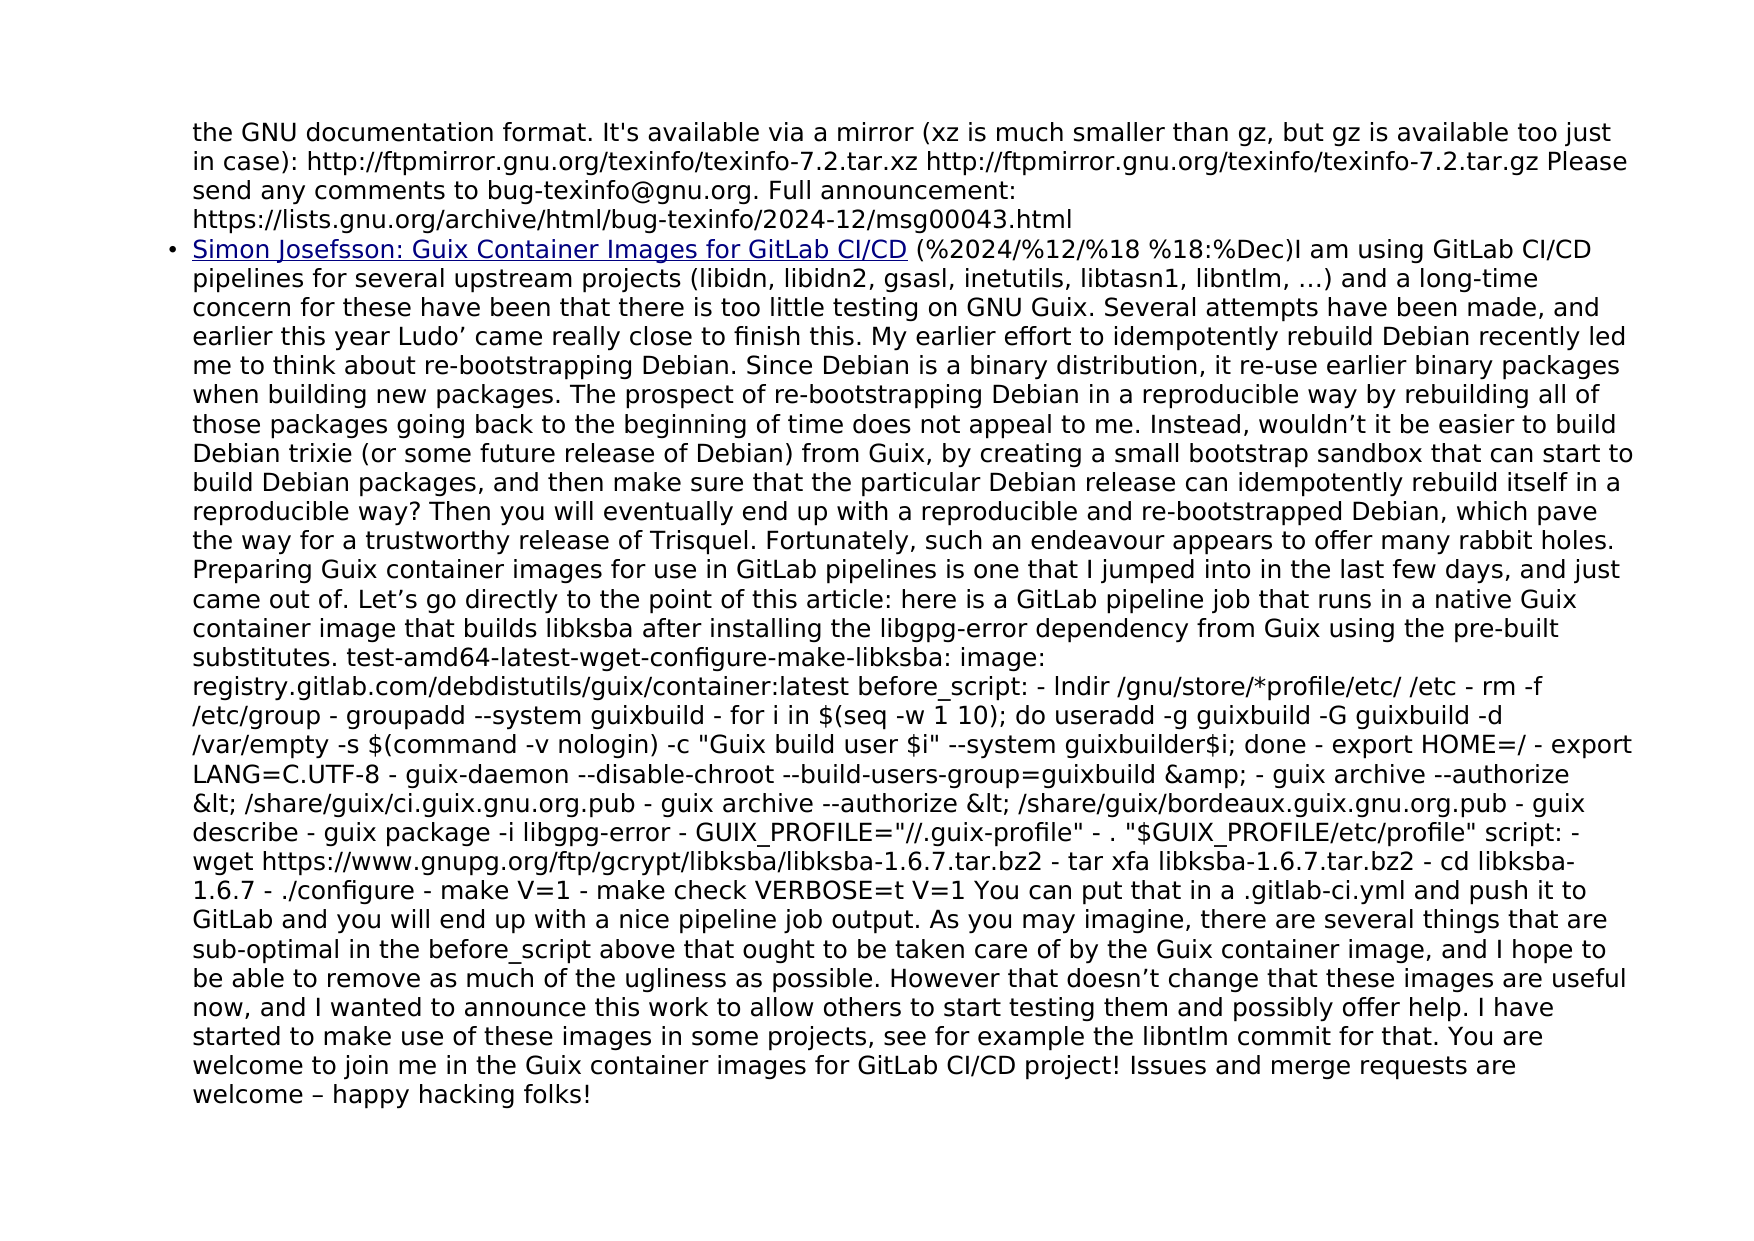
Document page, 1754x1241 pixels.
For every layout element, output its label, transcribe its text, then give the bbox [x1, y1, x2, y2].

list the GNU documentation format. It's available via a mirror (xz is much smaller than gz, but gz is available too just in case): http://ftpmirror.gnu.org/texinfo/texinfo-7.2.tar.xz http://ftpmirror.gnu.org/texinfo/texinfo-7.2.tar.gz Please send any comments to bug-texinfo@gnu.org. Full announcement: https://lists.gnu.org/archive/html/bug-texinfo/2024-12/msg00043.html [177, 118, 1636, 235]
list Simon Josefsson: Guix Container Images for GitLab CI/CD (%2024/%12/%18 %18:%Dec)I am using GitLab CI/CD pipelines for several upstream projects (libidn, libidn2, gsasl, inetutils, libtasn1, libntlm, …) and a long-time concern for these have been that there is too little testing on GNU Guix. Several attempts have been made, and earlier this year Ludo’ came really close to finish this. My earlier effort to idempotently rebuild Debian recently led me to think about re-bootstrapping Debian. Since Debian is a binary distribution, it re-use earlier binary packages when building new packages. The prospect of re-bootstrapping Debian in a reproducible way by rebuilding all of those packages going back to the beginning of time does not appeal to me. Instead, wouldn’t it be easier to build Debian trixie (or some future release of Debian) from Guix, by creating a small bootstrap sandbox that can start to build Debian packages, and then make sure that the particular Debian release can idempotently rebuild itself in a reproducible way? Then you will eventually end up with a reproducible and re-bootstrapped Debian, which pave the way for a trustworthy release of Trisquel. Fortunately, such an endeavour appears to offer many rabbit holes. Preparing Guix container images for use in GitLab pipelines is one that I jumped into in the last few days, and just came out of. Let’s go directly to the point of this article: here is a GitLab pipeline job that runs in a native Guix container image that builds libksba after installing the libgpg-error dependency from Guix using the pre-built substitutes. test-amd64-latest-wget-configure-make-libksba: image: registry.gitlab.com/debdistutils/guix/container:latest before_script: - lndir /gnu/store/*profile/etc/ /etc - rm -f /etc/group - groupadd --system guixbuild - for i in $(seq -w 1 10); do useradd -g guixbuild -G guixbuild -d /var/empty -s $(command -v nologin) -c "Guix build user $i" --system guixbuilder$i; done - export HOME=/ - export LANG=C.UTF-8 - guix-daemon --disable-chroot --build-users-group=guixbuild &amp; - guix archive --authorize &lt; /share/guix/ci.guix.gnu.org.pub - guix archive --authorize &lt; /share/guix/bordeaux.guix.gnu.org.pub - guix describe - guix package -i libgpg-error - GUIX_PROFILE="//.guix-profile" - . "$GUIX_PROFILE/etc/profile" script: - wget https://www.gnupg.org/ftp/gcrypt/libksba/libksba-1.6.7.tar.bz2 - tar xfa libksba-1.6.7.tar.bz2 - cd libksba-1.6.7 - ./configure - make V=1 - make check VERBOSE=t V=1 You can put that in a .gitlab-ci.yml and push it to GitLab and you will end up with a nice pipeline job output. As you may imagine, there are several things that are sub-optimal in the before_script above that ought to be taken care of by the Guix container image, and I hope to be able to remove as much of the ugliness as possible. However that doesn’t change that these images are useful now, and I wanted to announce this work to allow others to start testing them and possibly offer help. I have started to make use of these images in some projects, see for example the libntlm commit for that. You are welcome to join me in the Guix container images for GitLab CI/CD project! Issues and merge requests are welcome – happy hacking folks! [177, 235, 1636, 1110]
